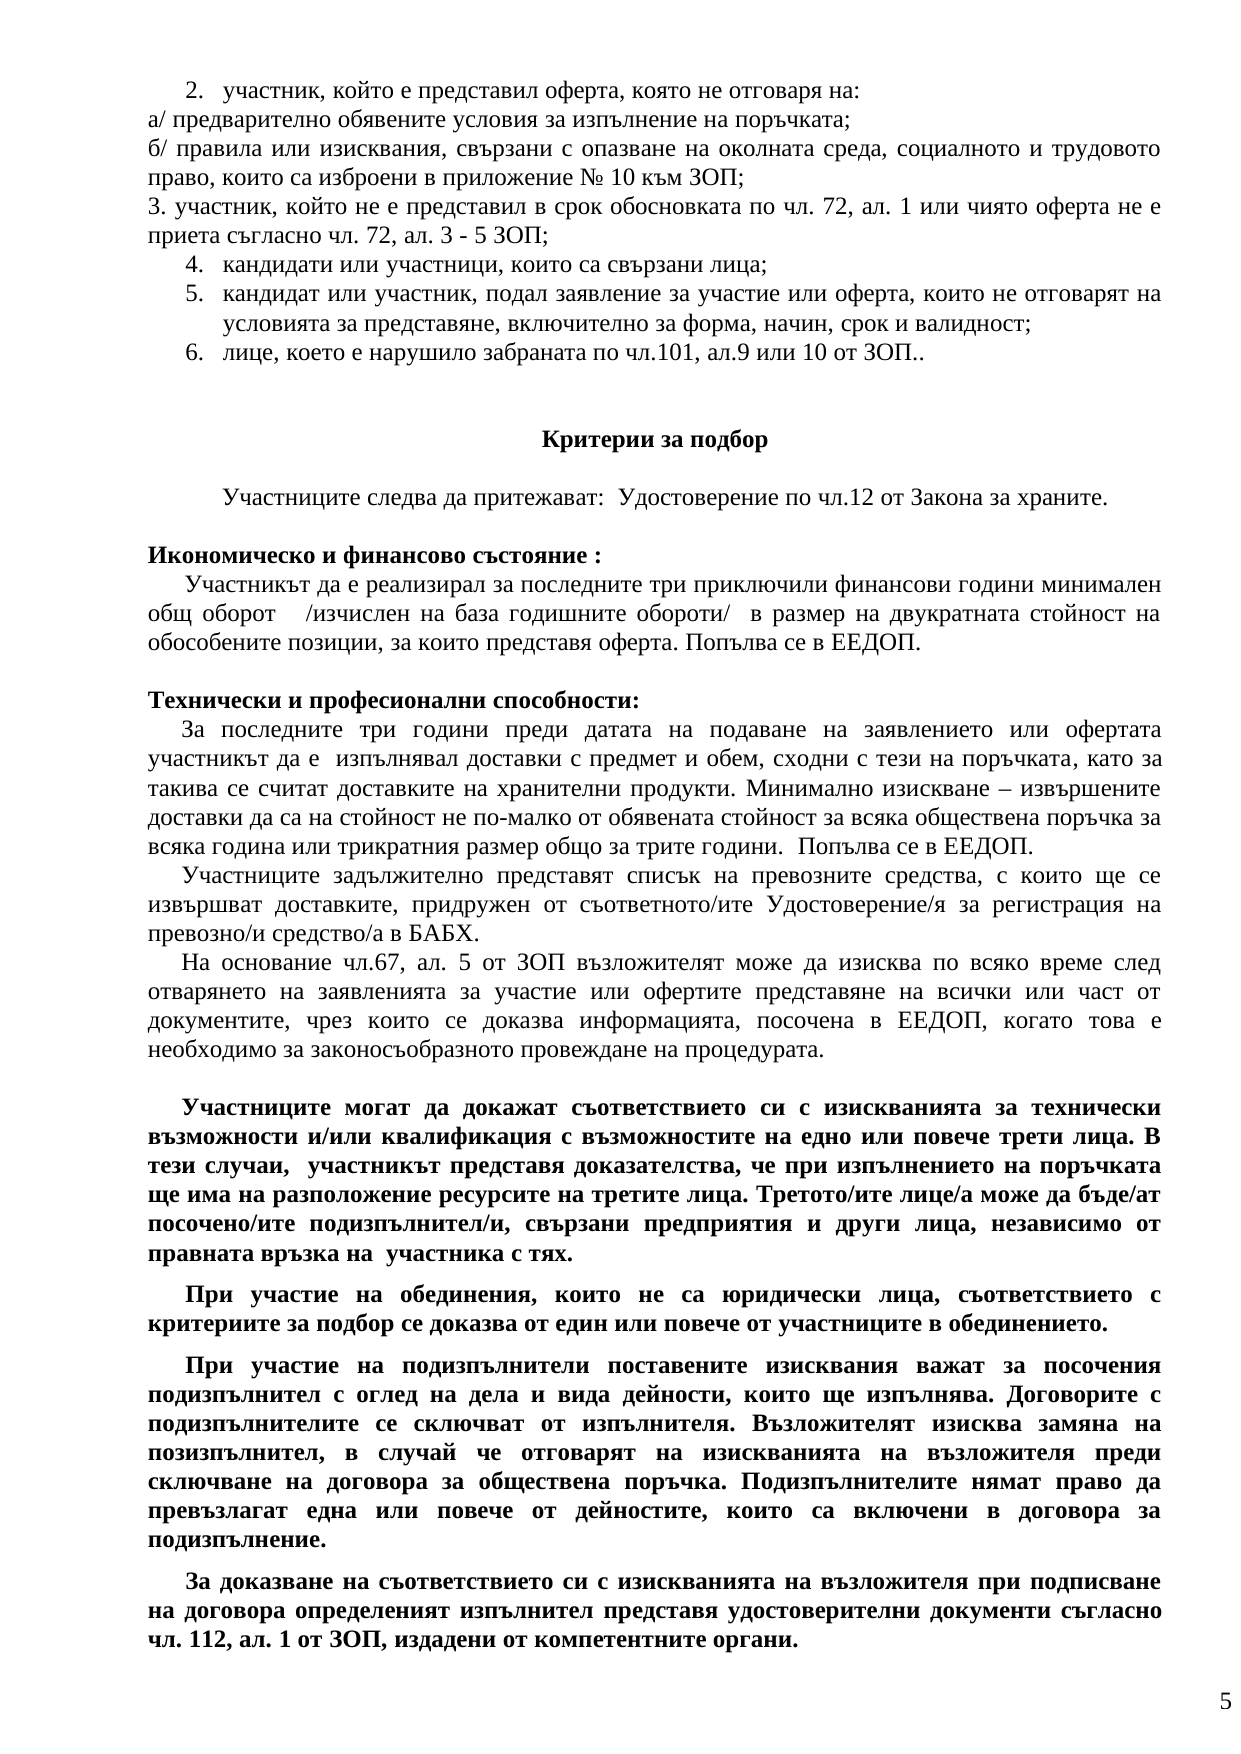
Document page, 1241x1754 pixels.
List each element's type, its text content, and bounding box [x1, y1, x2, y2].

list Участникът да е реализирал за последните три приключили финансови години минимален общ оборот /изчислен на база годишните обороти/ в размер на двукратната стойност на обособените позиции, за които представя оферта. Попълва се в ЕЕДОП. [148, 569, 1162, 656]
text Участниците могат да докажат съответствието си с изискванията за технически възможности и/или квалификация с възможностите на едно или повече трети лица. В тези случаи, участникът представя доказателства, че при изпълнението на поръчката ще има на разположение ресурсите на третите лица. Третото/ите лице/а може да бъде/ат посочено/ите подизпълнител/и, свързани предприятия и други лица, независимо от правната връзка на участника с тях. [148, 1092, 1162, 1266]
text За последните три години преди датата на подаване на заявлението или офертата участникът да е изпълнявал доставки с предмет и обем, сходни с тези на поръчката, като за такива се считат доставките на хранителни продукти. Минимално изискване – извършените доставки да са на стойност не по-малко от обявената стойност за всяка обществена поръчка за всяка година или трикратния размер общо за трите години. Попълва се в ЕЕДОП. [148, 714, 1162, 859]
list Икономическо и финансово състояние : [148, 540, 1162, 569]
text На основание чл.67, ал. 5 от ЗОП възложителят може да изисква по всяко време след отварянето на заявленията за участие или офертите представяне на всички или част от документите, чрез които се доказва информацията, посочена в ЕЕДОП, когато това е необходимо за законосъобразното провеждане на процедурата. [148, 947, 1162, 1063]
text За доказване на съответствието си с изискванията на възложителя при подписване на договора определеният изпълнител представя удостоверителни документи съгласно чл. 112, ал. 1 от ЗОП, издадени от компетентните органи. [148, 1566, 1162, 1653]
list кандидати или участници, които са свързани лица; [185, 249, 1162, 278]
text При участие на обединения, които не са юридически лица, съответствието с критериите за подбор се доказва от един или повече от участниците в обединението. [148, 1279, 1162, 1337]
list участник, който е представил оферта, която не отговаря на: [185, 75, 1162, 104]
text а/ предварително обявените условия за изпълнение на поръчката; [148, 104, 1162, 133]
text Участниците следва да притежават: Удостоверение по чл.12 от Закона за храните. [148, 482, 1162, 511]
list кандидат или участник, подал заявление за участие или оферта, които не отговарят на условията за представяне, включително за форма, начин, срок и валидност; [185, 278, 1162, 336]
text б/ правила или изисквания, свързани с опазване на околната среда, социалното и трудовото право, които са изброени в приложение № 10 към ЗОП; [148, 133, 1162, 191]
text Технически и професионални способности: [148, 685, 1162, 714]
text 3. участник, който не е представил в срок обосновката по чл. 72, ал. 1 или чиято оферта не е приета съгласно чл. 72, ал. 3 - 5 ЗОП; [148, 191, 1162, 249]
text Критерии за подбор [148, 424, 1162, 453]
text Участниците задължително представят списък на превозните средства, с които ще се извършват доставките, придружен от съответното/ите Удостоверение/я за регистрация на превозно/и средство/а в БАБХ. [148, 859, 1162, 947]
list лице, което е нарушило забраната по чл.101, ал.9 или 10 от ЗОП.. [185, 336, 1162, 366]
text При участие на подизпълнители поставените изисквания важат за посочения подизпълнител с оглед на дела и вида дейности, които ще изпълнява. Договорите с подизпълнителите се сключват от изпълнителя. Възложителят изисква замяна на позизпълнител, в случай че отговарят на изискванията на възложителя преди сключване на договора за обществена поръчка. Подизпълнителите нямат право да превъзлагат една или повече от дейностите, които са включени в договора за подизпълнение. [148, 1349, 1162, 1553]
